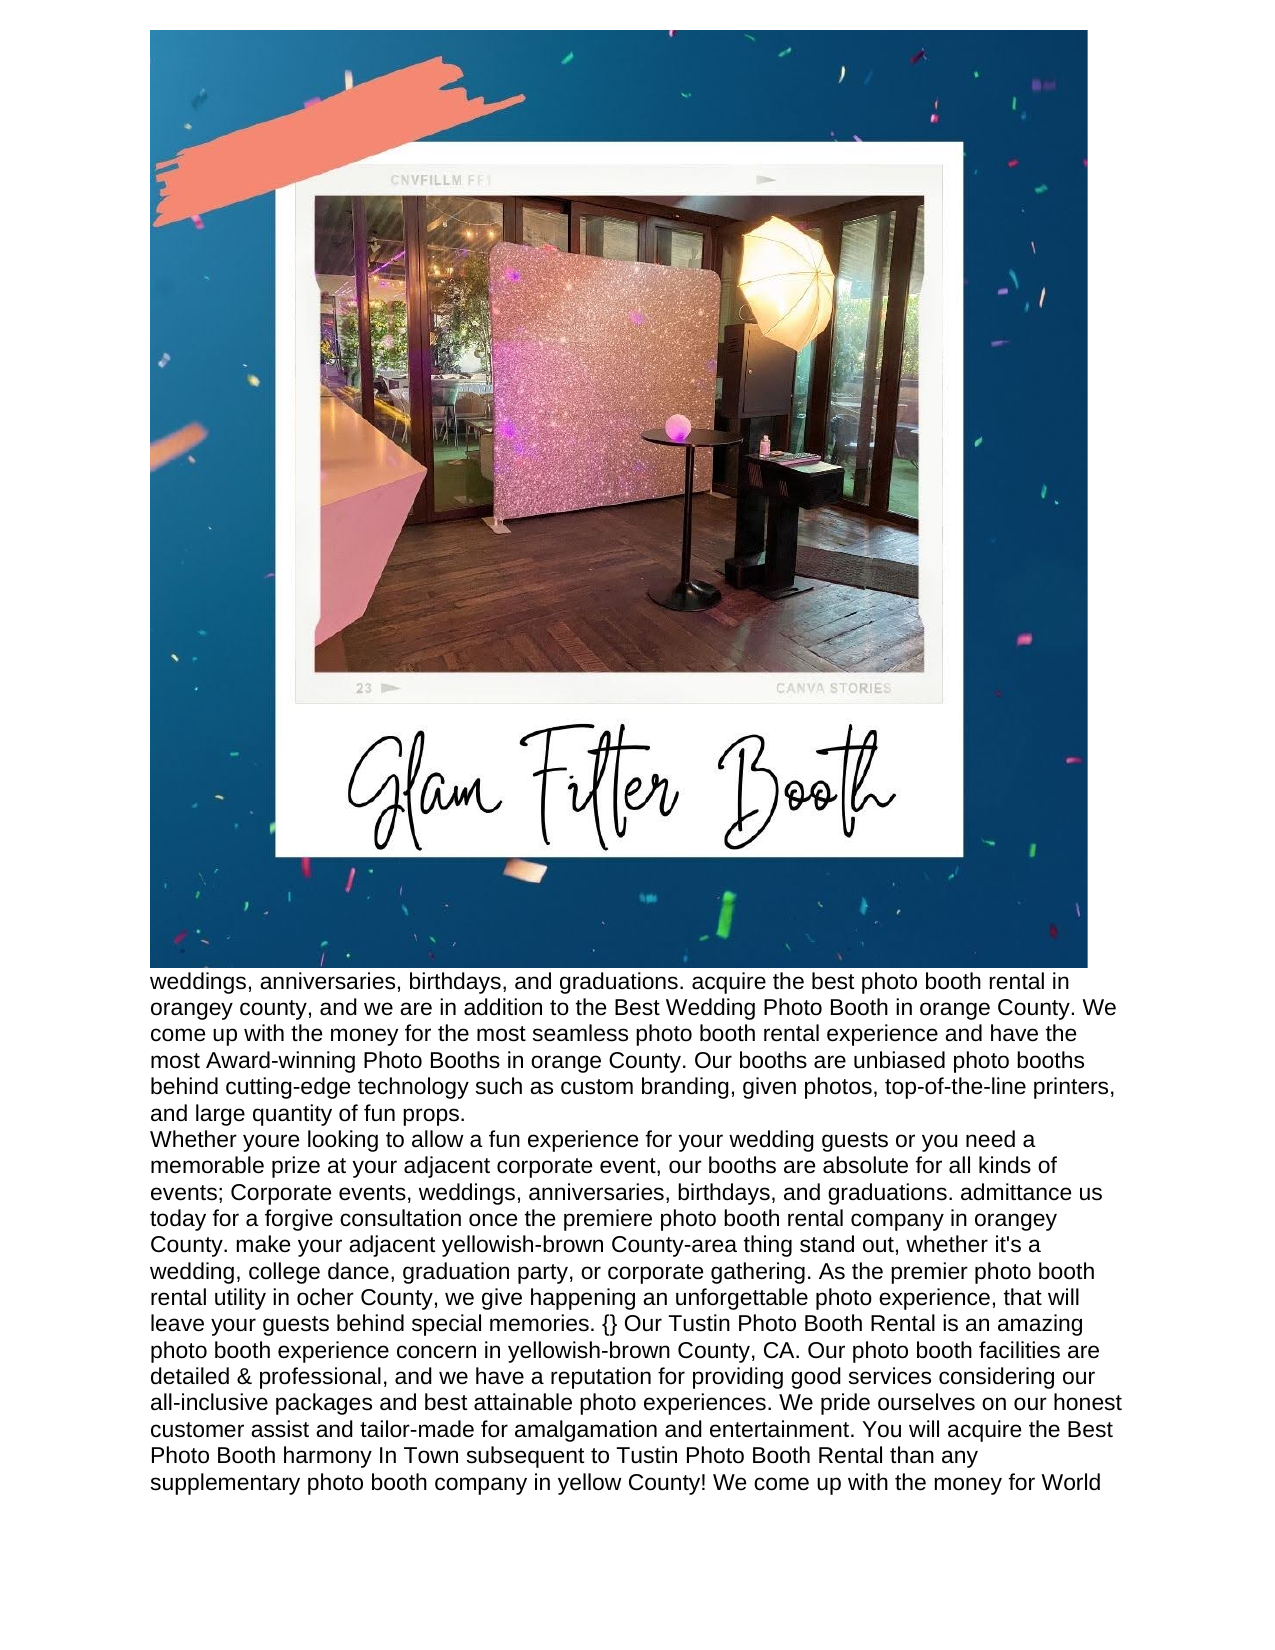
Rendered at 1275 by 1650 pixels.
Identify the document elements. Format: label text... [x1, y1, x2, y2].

text weddings, anniversaries, birthdays, and graduations. acquire the best photo booth rental in orangey county, and we are in addition to the Best Wedding Photo Booth in orange County. We come up with the money for the most seamless photo booth rental experience and have the most Award-winning Photo Booths in orange County. Our booths are unbiased photo booths behind cutting-edge technology such as custom branding, given photos, top-of-the-line printers, and large quantity of fun props. [150, 968, 1125, 1126]
picture [150, 30, 1088, 968]
text Whether youre looking to allow a fun experience for your wedding guests or you need a memorable prize at your adjacent corporate event, our booths are absolute for all kinds of events; Corporate events, weddings, anniversaries, birthdays, and graduations. admittance us today for a forgive consultation once the premiere photo booth rental company in orangey County. make your adjacent yellowish-brown County-area thing stand out, whether it's a wedding, college dance, graduation party, or corporate gathering. As the premier photo booth rental utility in ocher County, we give happening an unforgettable photo experience, that will leave your guests behind special memories. {} Our Tustin Photo Booth Rental is an amazing photo booth experience concern in yellowish-brown County, CA. Our photo booth facilities are detailed & professional, and we have a reputation for providing good services considering our all-inclusive packages and best attainable photo experiences. We pride ourselves on our honest customer assist and tailor-made for amalgamation and entertainment. You will acquire the Best Photo Booth harmony In Town subsequent to Tustin Photo Booth Rental than any supplementary photo booth company in yellow County! We come up with the money for World [150, 1126, 1125, 1495]
